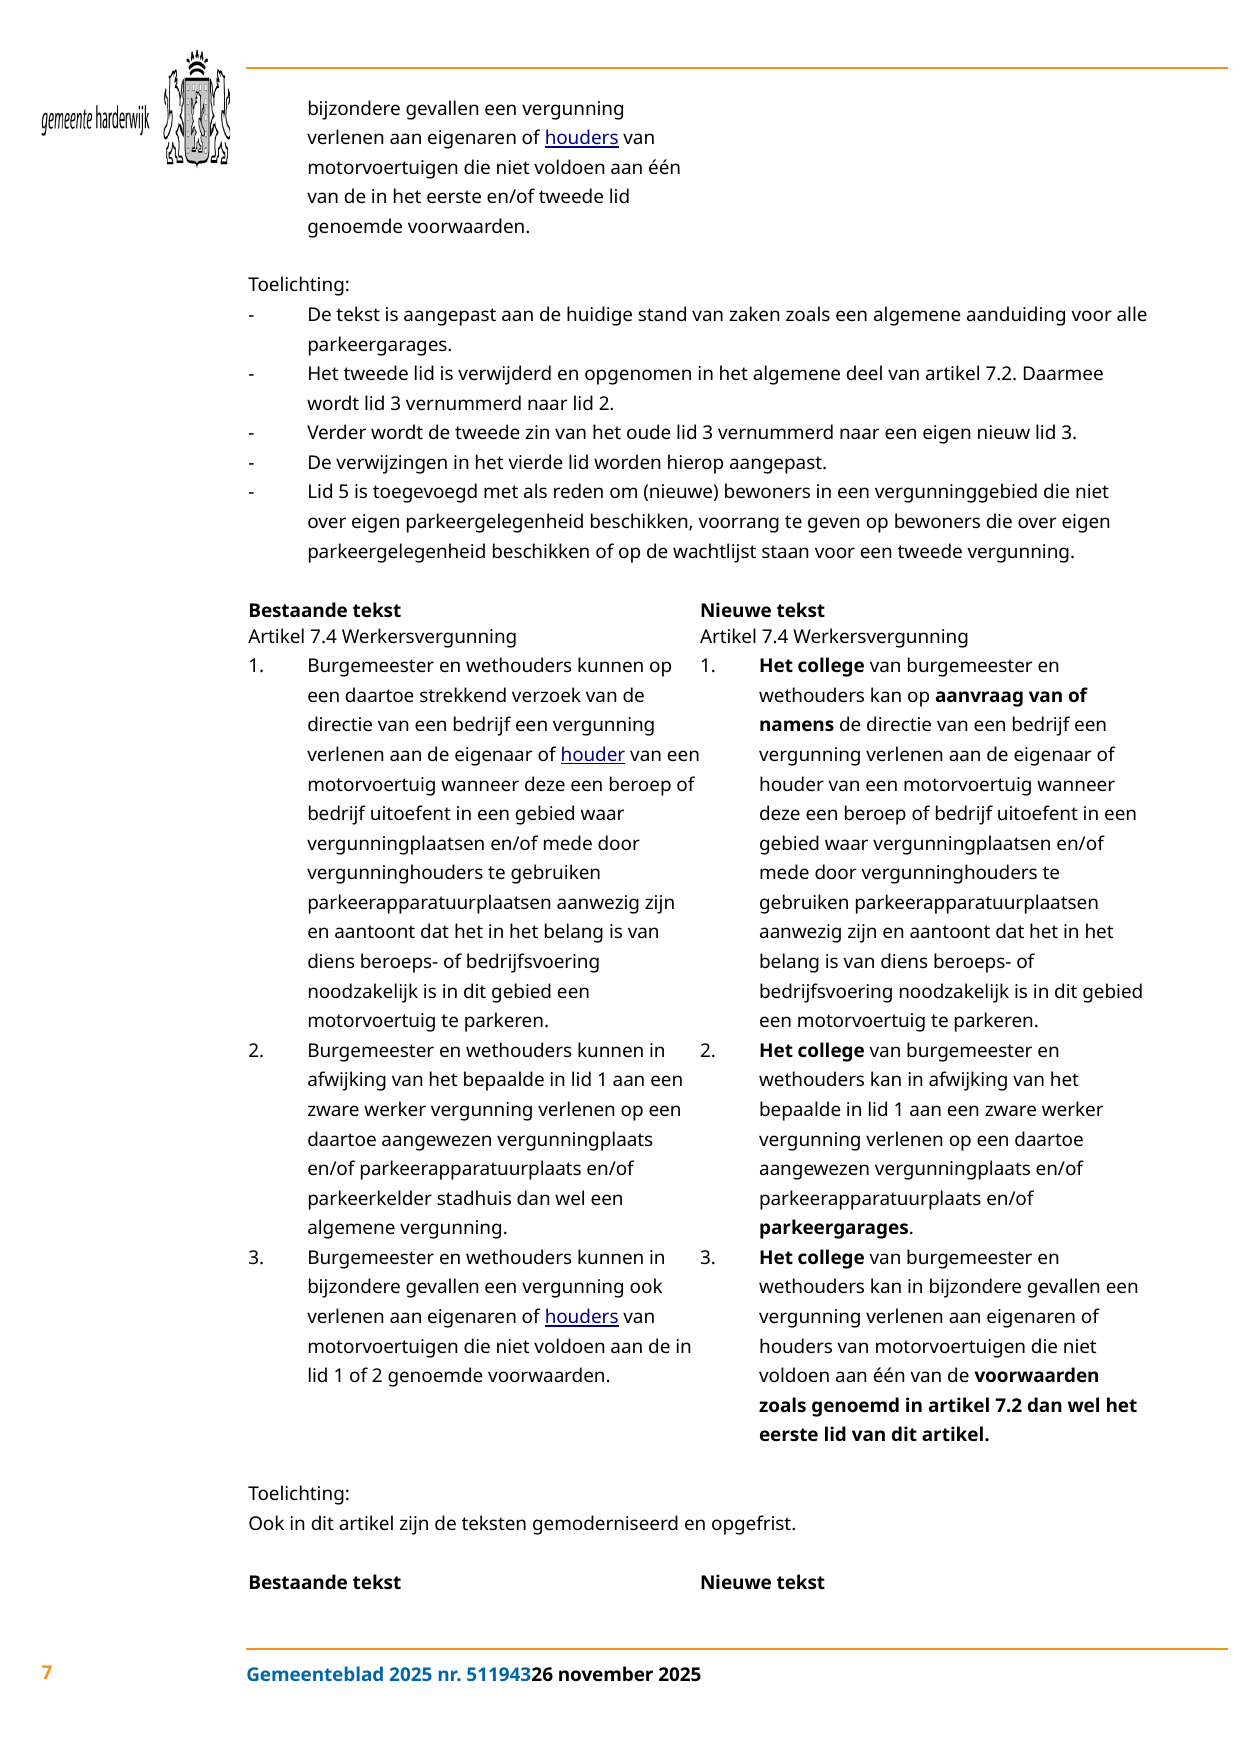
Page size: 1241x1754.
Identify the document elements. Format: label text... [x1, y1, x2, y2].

table_header Bestaande tekst [248, 597, 700, 623]
list Verder wordt de tweede zin van het oude lid 3 vernummerd naar een eigen nieuw lid 3. [248, 419, 1152, 445]
list Het tweede lid is verwijderd en opgenomen in het algemene deel van artikel 7.2. Daarmee wordt lid 3 vernummerd naar lid 2. [248, 360, 1152, 416]
text Ook in dit artikel zijn de teksten gemoderniseerd en opgefrist. [248, 1510, 1152, 1536]
list De verwijzingen in het vierde lid worden hierop aangepast. [248, 449, 1152, 475]
table_cell Artikel 7.4 Werkersvergunning Het college van burgemeester en wethouders kan op aanvraag van of namens de directie van een bedrijf een vergunning verlenen aan de eigenaar of houder van een motorvoertuig wanneer deze een beroep of bedrijf uitoefent in een gebied waar vergunningplaatsen en/of mede door vergunninghouders te gebruiken parkeerapparatuurplaatsen aanwezig zijn en aantoont dat het in het belang is van diens beroeps- of bedrijfsvoering noodzakelijk is in dit gebied een motorvoertuig te parkeren. Het college van burgemeester en wethouders kan in afwijking van het bepaalde in lid 1 aan een zware werker vergunning verlenen op een daartoe aangewezen vergunningplaats en/of parkeerapparatuurplaats en/of parkeergarages. Het college van burgemeester en wethouders kan in bijzondere gevallen een vergunning verlenen aan eigenaren of houders van motorvoertuigen die niet voldoen aan één van de voorwaarden zoals genoemd in artikel 7.2 dan wel het eerste lid van dit artikel. [700, 623, 1152, 1447]
list Lid 5 is toegevoegd met als reden om (nieuwe) bewoners in een vergunninggebied die niet over eigen parkeergelegenheid beschikken, voorrang te geven op bewoners die over eigen parkeergelegenheid beschikken of op de wachtlijst staan voor een tweede vergunning. [248, 479, 1152, 564]
table_cell [700, 95, 1152, 239]
picture [41, 47, 231, 172]
table_header Nieuwe tekst [700, 1569, 1152, 1595]
text Toelichting: [248, 1480, 1152, 1506]
text Toelichting: [248, 272, 1152, 297]
table_header Nieuwe tekst [700, 597, 1152, 623]
table_cell Artikel 7.4 Werkersvergunning Burgemeester en wethouders kunnen op een daartoe strekkend verzoek van de directie van een bedrijf een vergunning verlenen aan de eigenaar of houder van een motorvoertuig wanneer deze een beroep of bedrijf uitoefent in een gebied waar vergunningplaatsen en/of mede door vergunninghouders te gebruiken parkeerapparatuurplaatsen aanwezig zijn en aantoont dat het in het belang is van diens beroeps- of bedrijfsvoering noodzakelijk is in dit gebied een motorvoertuig te parkeren. Burgemeester en wethouders kunnen in afwijking van het bepaalde in lid 1 aan een zware werker vergunning verlenen op een daartoe aangewezen vergunningplaats en/of parkeerapparatuurplaats en/of parkeerkelder stadhuis dan wel een algemene vergunning. Burgemeester en wethouders kunnen in bijzondere gevallen een vergunning ook verlenen aan eigenaren of houders van motorvoertuigen die niet voldoen aan de in lid 1 of 2 genoemde voorwaarden. [248, 623, 700, 1447]
list De tekst is aangepast aan de huidige stand van zaken zoals een algemene aanduiding voor alle parkeergarages. [248, 301, 1152, 357]
table_cell bijzondere gevallen een vergunning verlenen aan eigenaren of houders van motorvoertuigen die niet voldoen aan één van de in het eerste en/of tweede lid genoemde voorwaarden. [248, 95, 700, 239]
table_header Bestaande tekst [248, 1569, 700, 1595]
